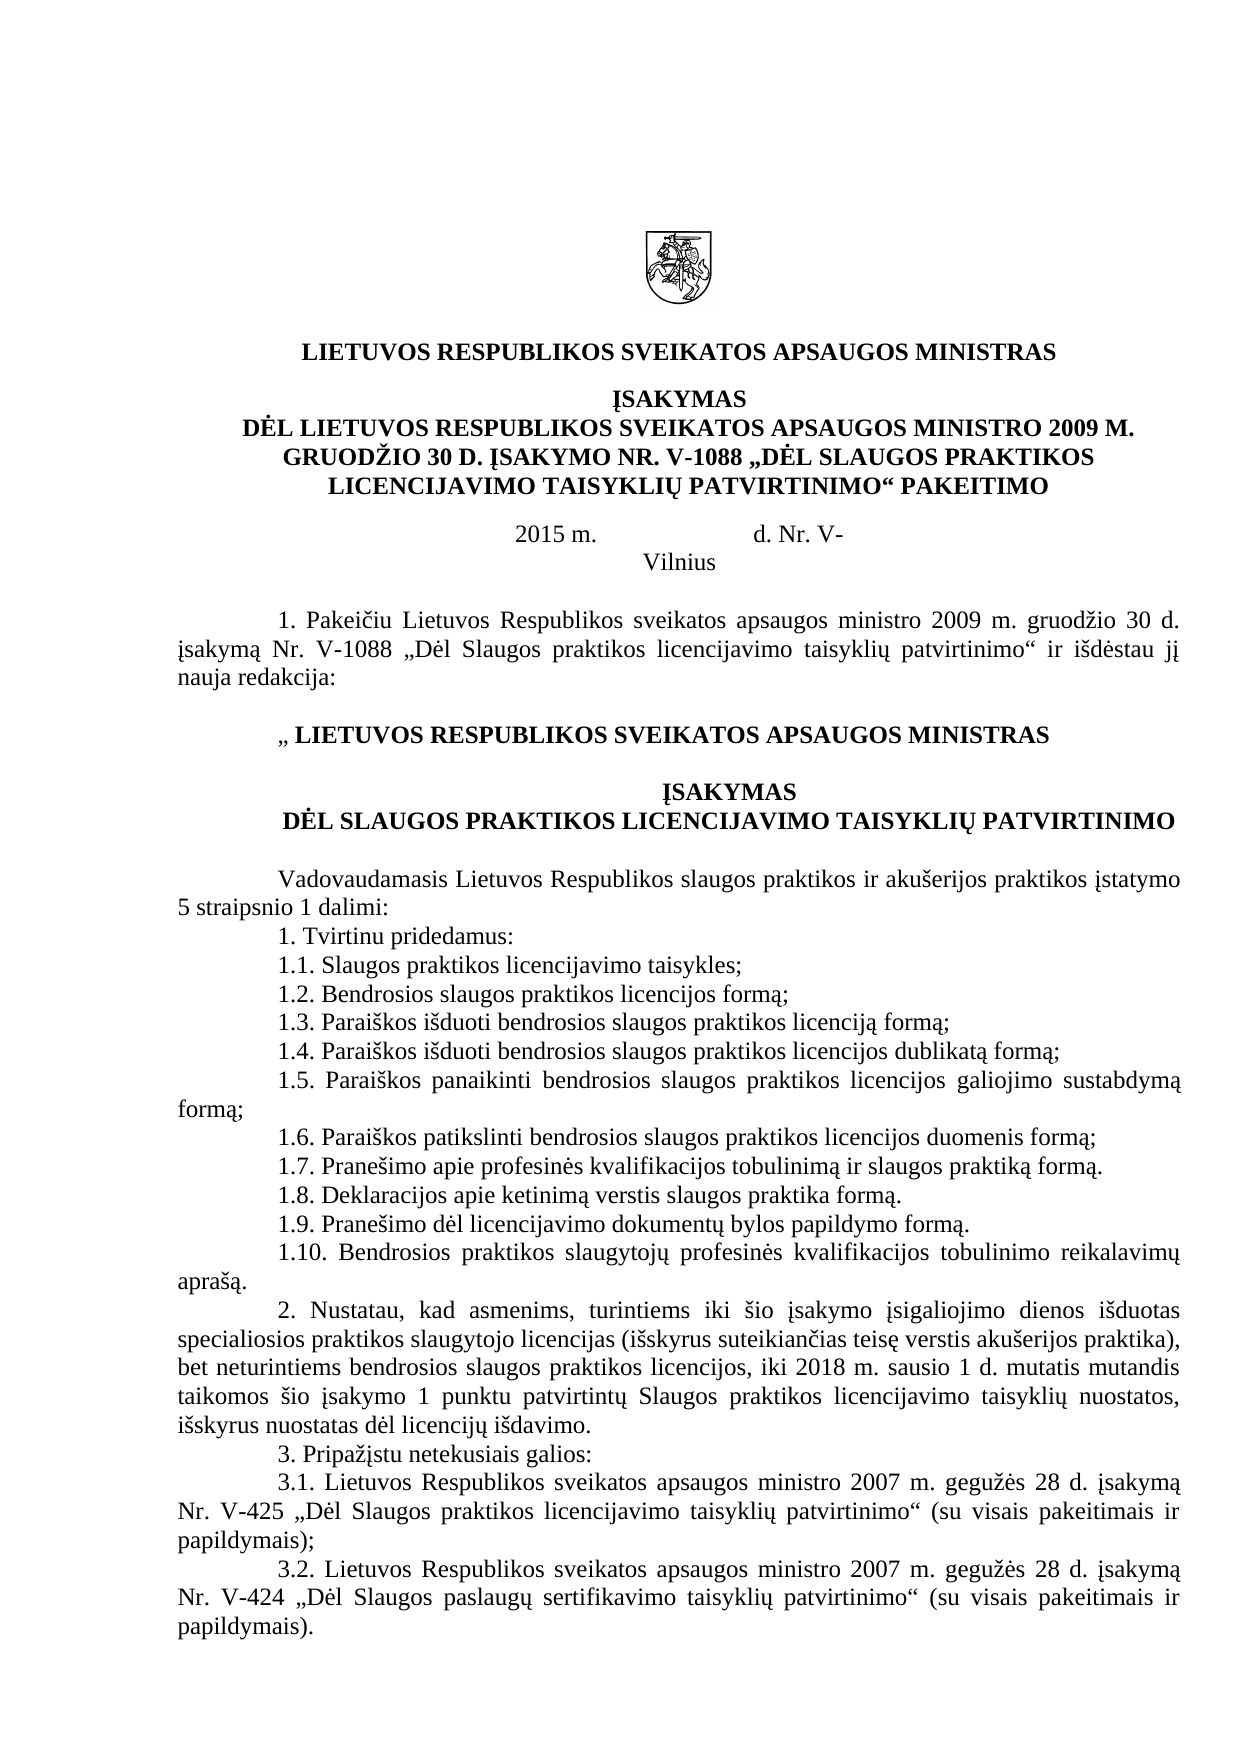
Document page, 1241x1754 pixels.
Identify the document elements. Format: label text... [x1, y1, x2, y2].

text „ LIETUVOS RESPUBLIKOS SVEIKATOS APSAUGOS MINISTRAS [177, 720, 1181, 749]
text 1.6. Paraiškos patikslinti bendrosios slaugos praktikos licencijos duomenis formą; [177, 1122, 1181, 1151]
text LIETUVOS RESPUBLIKOS SVEIKATOS APSAUGOS MINISTRAS [177, 337, 1181, 365]
text 1.3. Paraiškos išduoti bendrosios slaugos praktikos licenciją formą; [177, 1007, 1181, 1036]
text 1.10. Bendrosios praktikos slaugytojų profesinės kvalifikacijos tobulinimo reikalavimų aprašą. [177, 1237, 1181, 1295]
text 3.2. Lietuvos Respublikos sveikatos apsaugos ministro 2007 m. gegužės 28 d. įsakymą Nr. V-424 „Dėl Slaugos paslaugų sertifikavimo taisyklių patvirtinimo“ (su visais pakeitimais ir papildymais). [177, 1554, 1181, 1640]
text 3.1. Lietuvos Respublikos sveikatos apsaugos ministro 2007 m. gegužės 28 d. įsakymą Nr. V-425 „Dėl Slaugos praktikos licencijavimo taisyklių patvirtinimo“ (su visais pakeitimais ir papildymais); [177, 1467, 1181, 1554]
text 1.1. Slaugos praktikos licencijavimo taisykles; [177, 950, 1181, 979]
text Vilnius [177, 547, 1181, 576]
text 1. Pakeičiu Lietuvos Respublikos sveikatos apsaugos ministro 2009 m. gruodžio 30 d. įsakymą Nr. V-1088 „Dėl Slaugos praktikos licencijavimo taisyklių patvirtinimo“ ir išdėstau jį nauja redakcija: [177, 605, 1181, 691]
text 2015 m. d. Nr. V- [177, 519, 1181, 547]
text DĖL SLAUGOS PRAKTIKOS LICENCIJAVIMO TAISYKLIŲ PATVIRTINIMO [177, 806, 1181, 835]
text DĖL LIETUVOS RESPUBLIKOS SVEIKATOS APSAUGOS MINISTRO 2009 M. GRUODŽIO 30 D. ĮSAKYMO NR. V-1088 „DĖL SLAUGOS PRAKTIKOS LICENCIJAVIMO TAISYKLIŲ PATVIRTINIMO“ PAKEITIMO [196, 413, 1181, 499]
text 2. Nustatau, kad asmenims, turintiems iki šio įsakymo įsigaliojimo dienos išduotas specialiosios praktikos slaugytojo licencijas (išskyrus suteikiančias teisę verstis akušerijos praktika), bet neturintiems bendrosios slaugos praktikos licencijos, iki 2018 m. sausio 1 d. mutatis mutandis taikomos šio įsakymo 1 punktu patvirtintų Slaugos praktikos licencijavimo taisyklių nuostatos, išskyrus nuostatas dėl licencijų išdavimo. [177, 1295, 1181, 1439]
text Vadovaudamasis Lietuvos Respublikos slaugos praktikos ir akušerijos praktikos įstatymo 5 straipsnio 1 dalimi: [177, 864, 1181, 921]
text 1.4. Paraiškos išduoti bendrosios slaugos praktikos licencijos dublikatą formą; [177, 1036, 1181, 1065]
text 1. Tvirtinu pridedamus: [177, 921, 1181, 950]
text 1.5. Paraiškos panaikinti bendrosios slaugos praktikos licencijos galiojimo sustabdymą formą; [177, 1065, 1181, 1122]
text 1.7. Pranešimo apie profesinės kvalifikacijos tobulinimą ir slaugos praktiką formą. [177, 1151, 1181, 1180]
text 1.8. Deklaracijos apie ketinimą verstis slaugos praktika formą. [177, 1180, 1181, 1209]
text 1.9. Pranešimo dėl licencijavimo dokumentų bylos papildymo formą. [177, 1209, 1181, 1237]
text ĮSAKYMAS [177, 384, 1181, 413]
text 3. Pripažįstu netekusiais galios: [177, 1439, 1181, 1467]
text ĮSAKYMAS [177, 777, 1181, 806]
text 1.2. Bendrosios slaugos praktikos licencijos formą; [177, 979, 1181, 1007]
